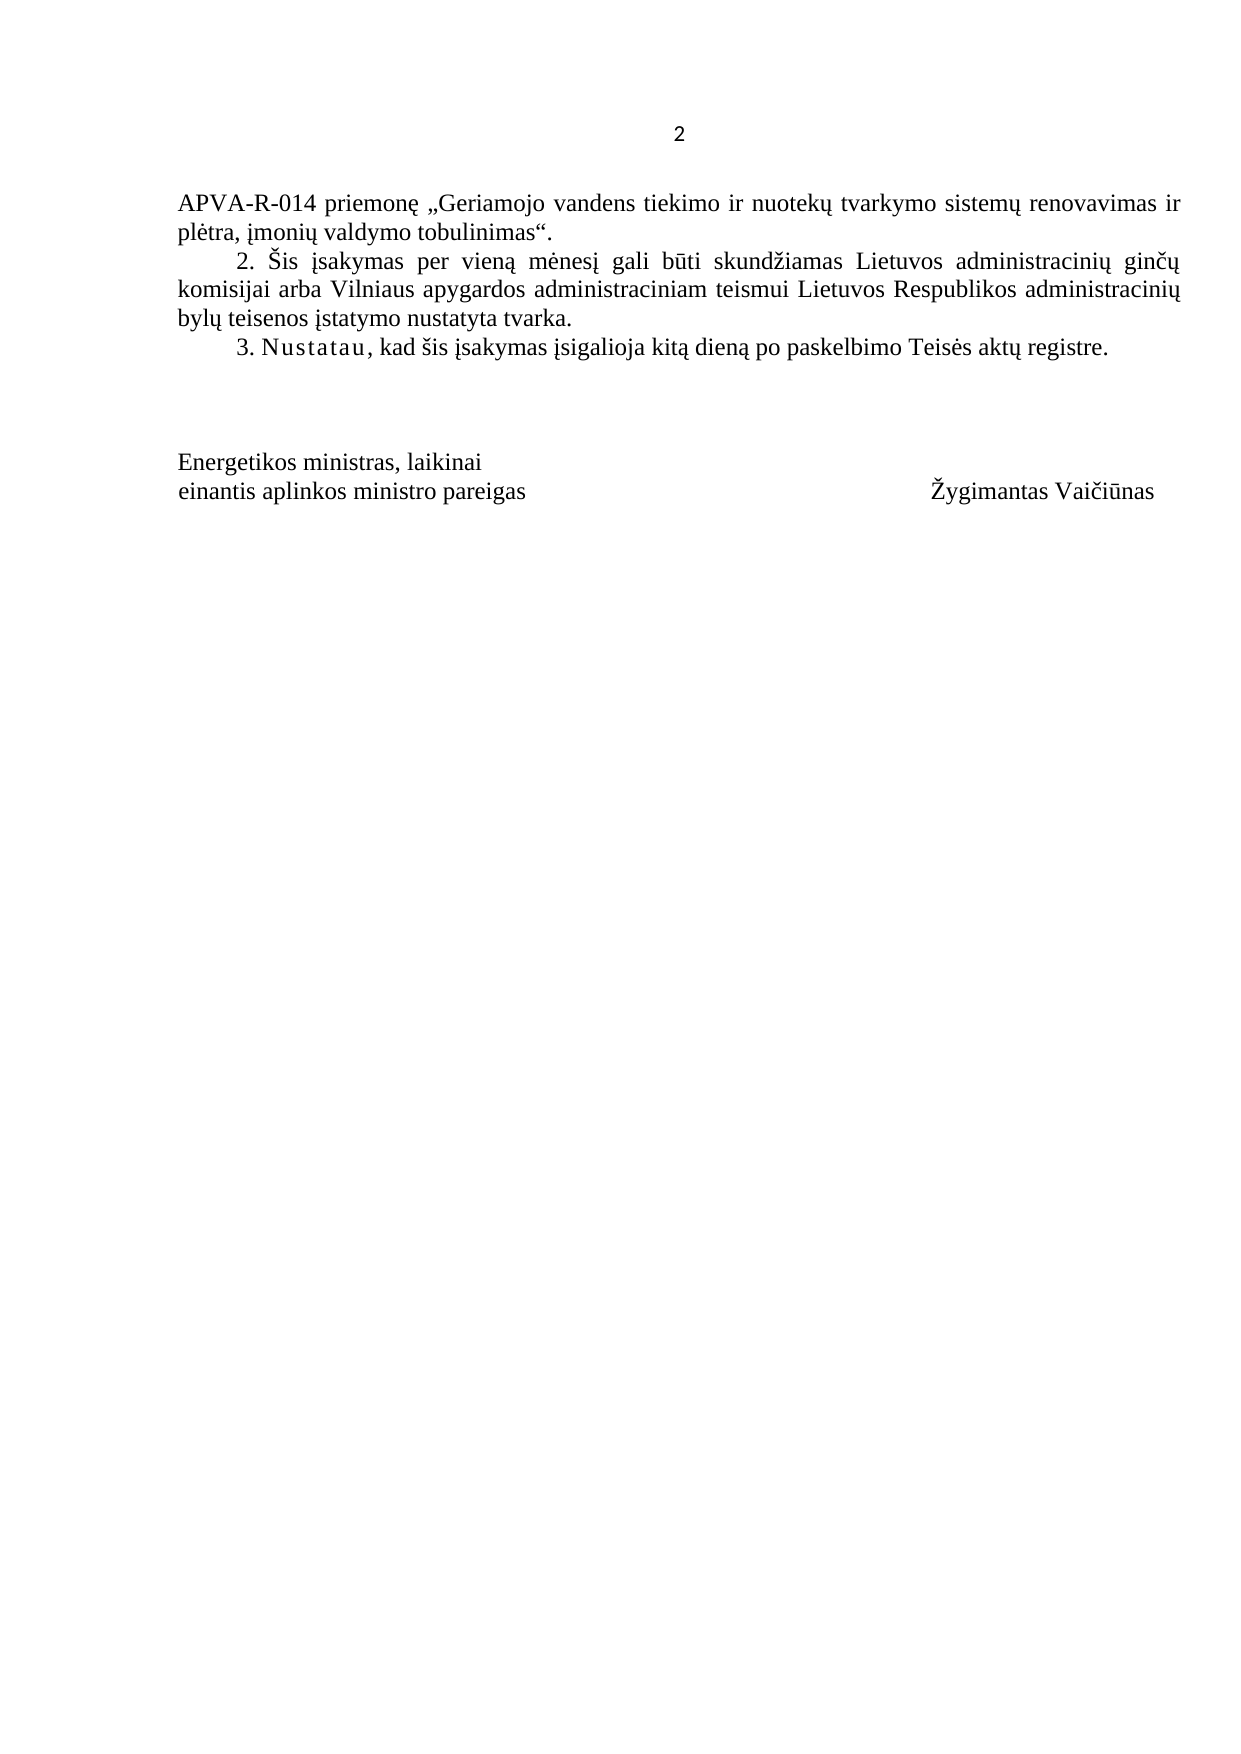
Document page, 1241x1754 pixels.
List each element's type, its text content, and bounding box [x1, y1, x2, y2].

text Energetikos ministras, laikinai [177, 447, 1181, 476]
text 3. Nustatau, kad šis įsakymas įsigalioja kitą dieną po paskelbimo Teisės aktų registre. [177, 332, 1181, 361]
text 2. Šis įsakymas per vieną mėnesį gali būti skundžiamas Lietuvos administracinių ginčų komisijai arba Vilniaus apygardos administraciniam teismui Lietuvos Respublikos administracinių bylų teisenos įstatymo nustatyta tvarka. [177, 246, 1181, 332]
text einantis aplinkos ministro pareigas Žygimantas Vaičiūnas [178, 476, 1177, 504]
text APVA-R-014 priemonę „Geriamojo vandens tiekimo ir nuotekų tvarkymo sistemų renovavimas ir plėtra, įmonių valdymo tobulinimas“. [177, 188, 1181, 246]
